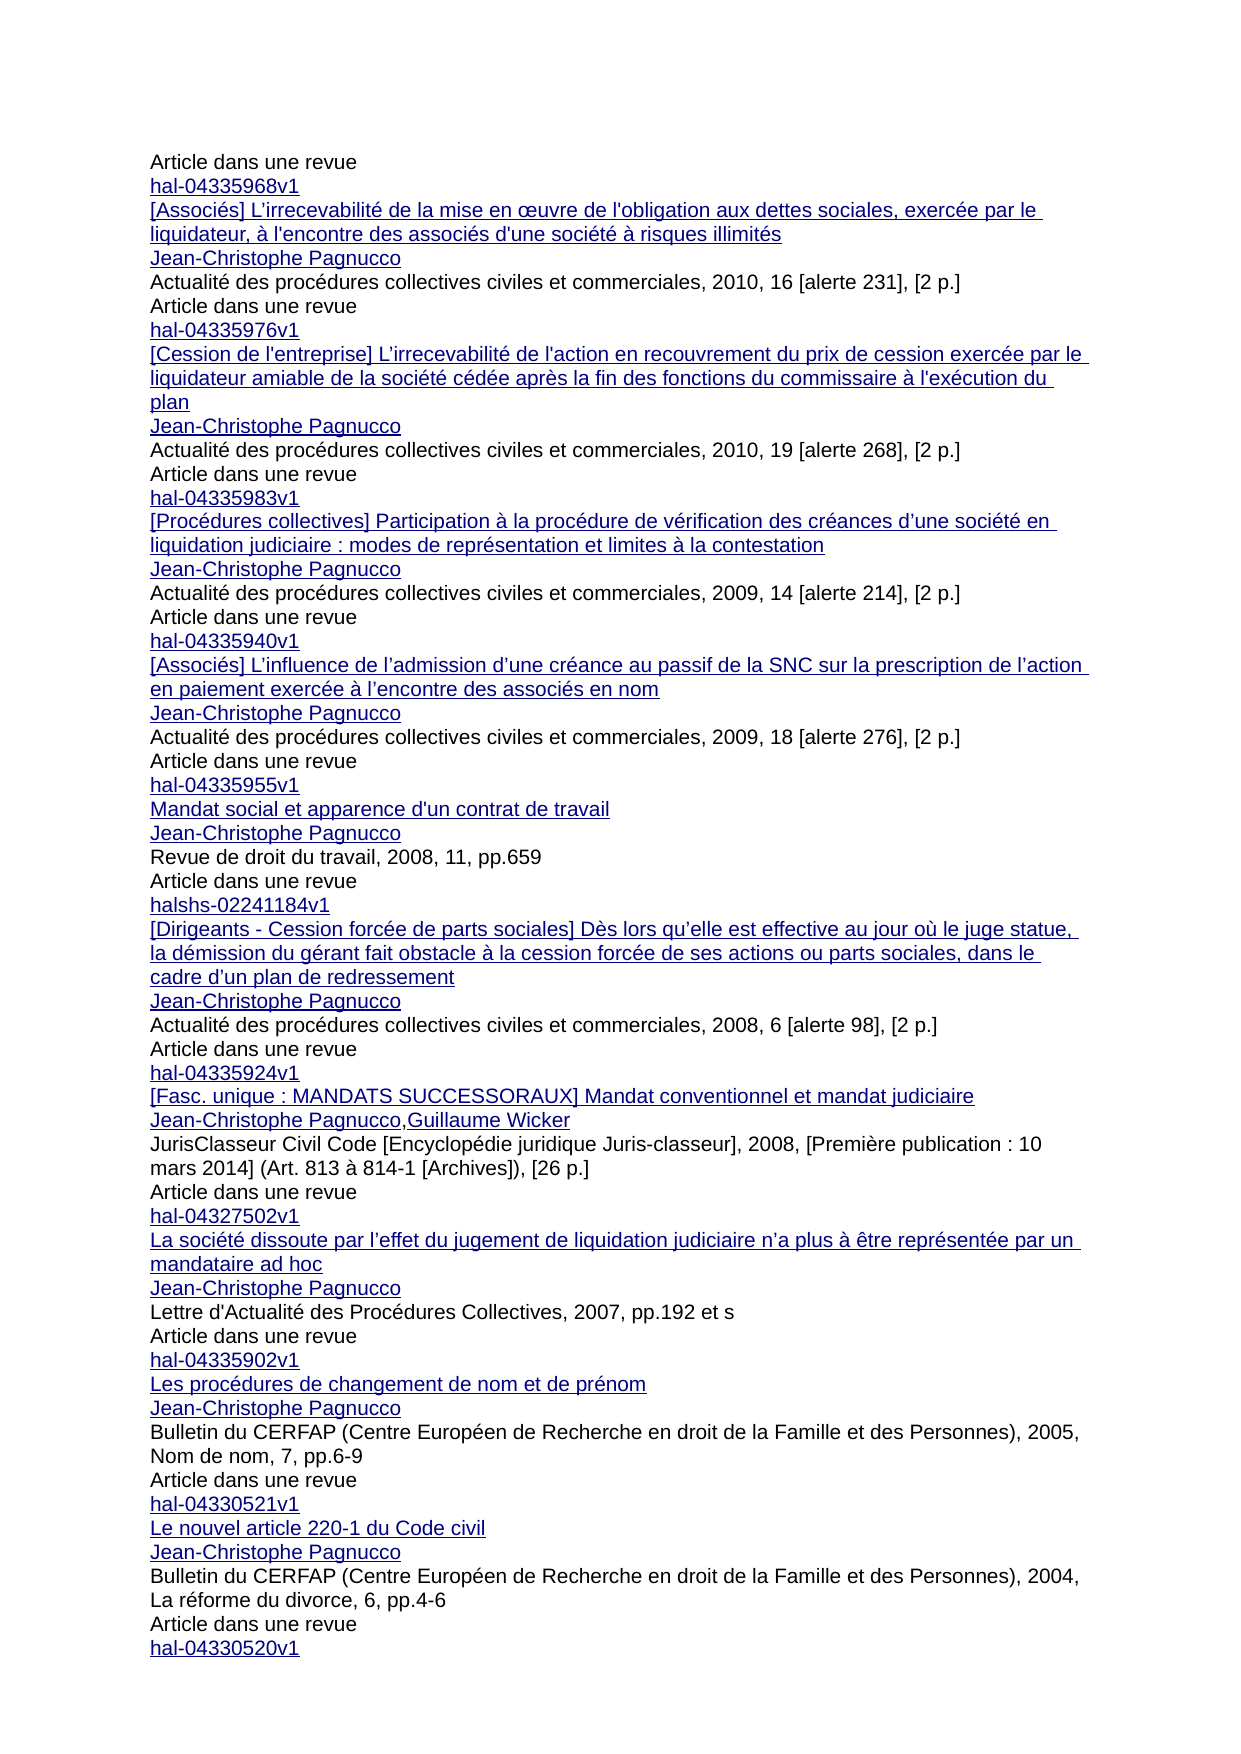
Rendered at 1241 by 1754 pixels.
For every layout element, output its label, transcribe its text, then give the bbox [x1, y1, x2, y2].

table_cell [Dirigeants - Cession forcée de parts sociales] Dès lors qu’elle est effective au jour où le juge statue, la démission du gérant fait obstacle à la cession forcée de ses actions ou parts sociales, dans le cadre d’un plan de redressement Jean-Christophe Pagnucco Actualité des procédures collectives civiles et commerciales, 2008, 6 [alerte 98], [2 p.] Article dans une revue hal-04335924v1 [150, 917, 1090, 1084]
table_cell [Cession de l'entreprise] L’irrecevabilité de l'action en recouvrement du prix de cession exercée par le liquidateur amiable de la société cédée après la fin des fonctions du commissaire à l'exécution du plan Jean-Christophe Pagnucco Actualité des procédures collectives civiles et commerciales, 2010, 19 [alerte 268], [2 p.] Article dans une revue hal-04335983v1 [150, 342, 1090, 509]
table_cell Article dans une revue hal-04335968v1 [150, 150, 1090, 198]
table_cell [Procédures collectives] Participation à la procédure de vérification des créances d’une société en liquidation judiciaire : modes de représentation et limites à la contestation Jean-Christophe Pagnucco Actualité des procédures collectives civiles et commerciales, 2009, 14 [alerte 214], [2 p.] Article dans une revue hal-04335940v1 [150, 509, 1090, 653]
table_cell [Fasc. unique : MANDATS SUCCESSORAUX] Mandat conventionnel et mandat judiciaire Jean-Christophe Pagnucco,Guillaume Wicker JurisClasseur Civil Code [Encyclopédie juridique Juris-classeur], 2008, [Première publication : 10 mars 2014] (Art. 813 à 814-1 [Archives]), [26 p.] Article dans une revue hal-04327502v1 [150, 1084, 1090, 1228]
table_cell [Associés] L’influence de l’admission d’une créance au passif de la SNC sur la prescription de l’action en paiement exercée à l’encontre des associés en nom Jean-Christophe Pagnucco Actualité des procédures collectives civiles et commerciales, 2009, 18 [alerte 276], [2 p.] Article dans une revue hal-04335955v1 [150, 653, 1090, 797]
table_cell Mandat social et apparence d'un contrat de travail Jean-Christophe Pagnucco Revue de droit du travail, 2008, 11, pp.659 Article dans une revue halshs-02241184v1 [150, 797, 1090, 917]
table_cell La société dissoute par l’effet du jugement de liquidation judiciaire n’a plus à être représentée par un mandataire ad hoc Jean-Christophe Pagnucco Lettre d'Actualité des Procédures Collectives, 2007, pp.192 et s Article dans une revue hal-04335902v1 [150, 1228, 1090, 1372]
table_cell Les procédures de changement de nom et de prénom Jean-Christophe Pagnucco Bulletin du CERFAP (Centre Européen de Recherche en droit de la Famille et des Personnes), 2005, Nom de nom, 7, pp.6-9 Article dans une revue hal-04330521v1 [150, 1372, 1090, 1516]
table_cell Le nouvel article 220-1 du Code civil Jean-Christophe Pagnucco Bulletin du CERFAP (Centre Européen de Recherche en droit de la Famille et des Personnes), 2004, La réforme du divorce, 6, pp.4-6 Article dans une revue hal-04330520v1 [150, 1516, 1090, 1659]
table_cell [Associés] L’irrecevabilité de la mise en œuvre de l'obligation aux dettes sociales, exercée par le liquidateur, à l'encontre des associés d'une société à risques illimités Jean-Christophe Pagnucco Actualité des procédures collectives civiles et commerciales, 2010, 16 [alerte 231], [2 p.] Article dans une revue hal-04335976v1 [150, 198, 1090, 342]
